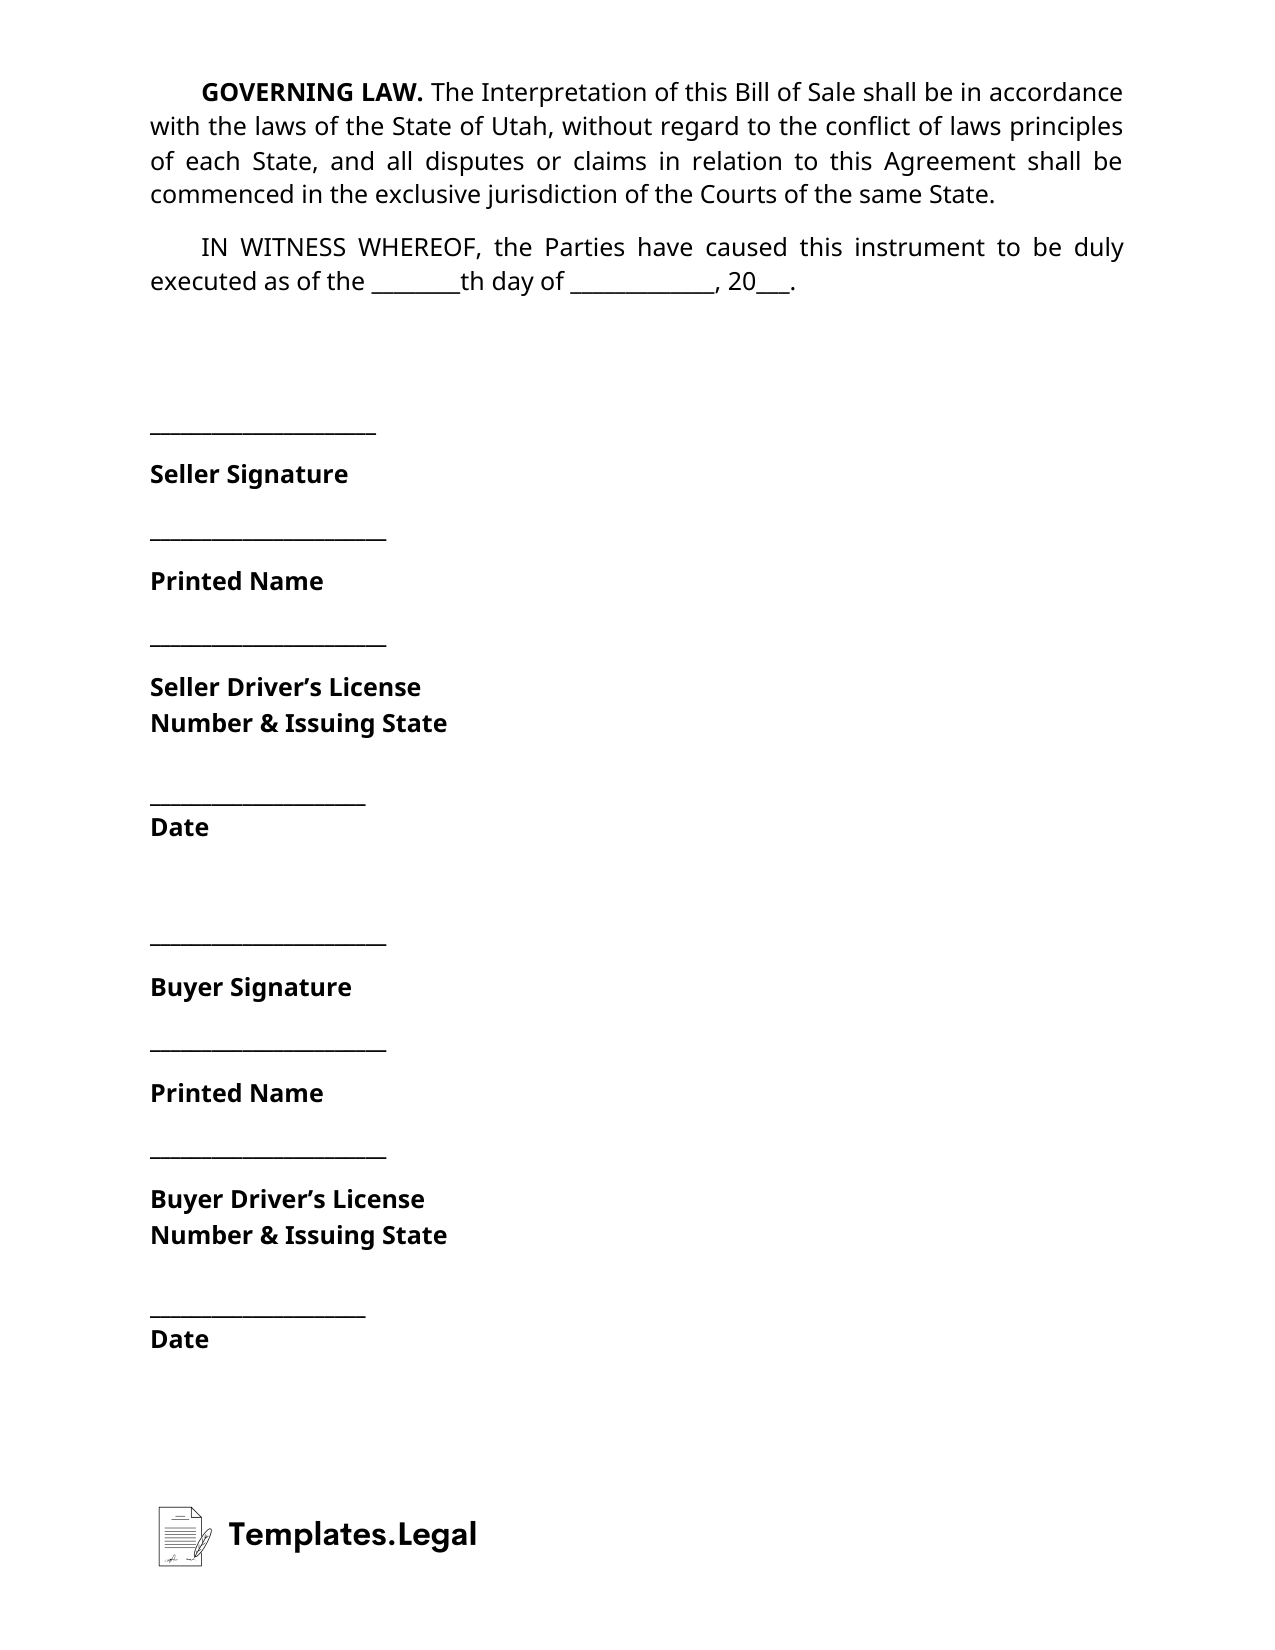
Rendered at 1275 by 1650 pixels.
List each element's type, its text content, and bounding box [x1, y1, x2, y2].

text Printed Name [150, 1075, 1125, 1109]
text Printed Name [150, 563, 1125, 597]
text Seller Signature [150, 457, 1125, 491]
text _______________________ [150, 616, 1125, 650]
text IN WITNESS WHEREOF, the Parties have caused this instrument to be duly executed as of the ________th day of _____________, 20___. [150, 230, 1125, 298]
text Buyer Signature [150, 969, 1125, 1003]
text Buyer Driver’s License [150, 1181, 1125, 1215]
text _______________________ [150, 1022, 1125, 1056]
text ______________________ [150, 404, 1125, 438]
text Date [150, 1322, 1125, 1356]
text _______________________ [150, 510, 1125, 544]
text _____________________ [150, 776, 1125, 810]
text Number & Issuing State [150, 1218, 1125, 1252]
text _______________________ [150, 916, 1125, 950]
text Seller Driver’s License [150, 669, 1125, 703]
text GOVERNING LAW. The Interpretation of this Bill of Sale shall be in accordance with the laws of the State of Utah, without regard to the conflict of laws principles of each State, and all disputes or claims in relation to this Agreement shall be commenced in the exclusive jurisdiction of the Courts of the same State. [150, 75, 1125, 211]
text _____________________ [150, 1288, 1125, 1322]
text _______________________ [150, 1128, 1125, 1162]
text Date [150, 810, 1125, 844]
text Number & Issuing State [150, 706, 1125, 740]
